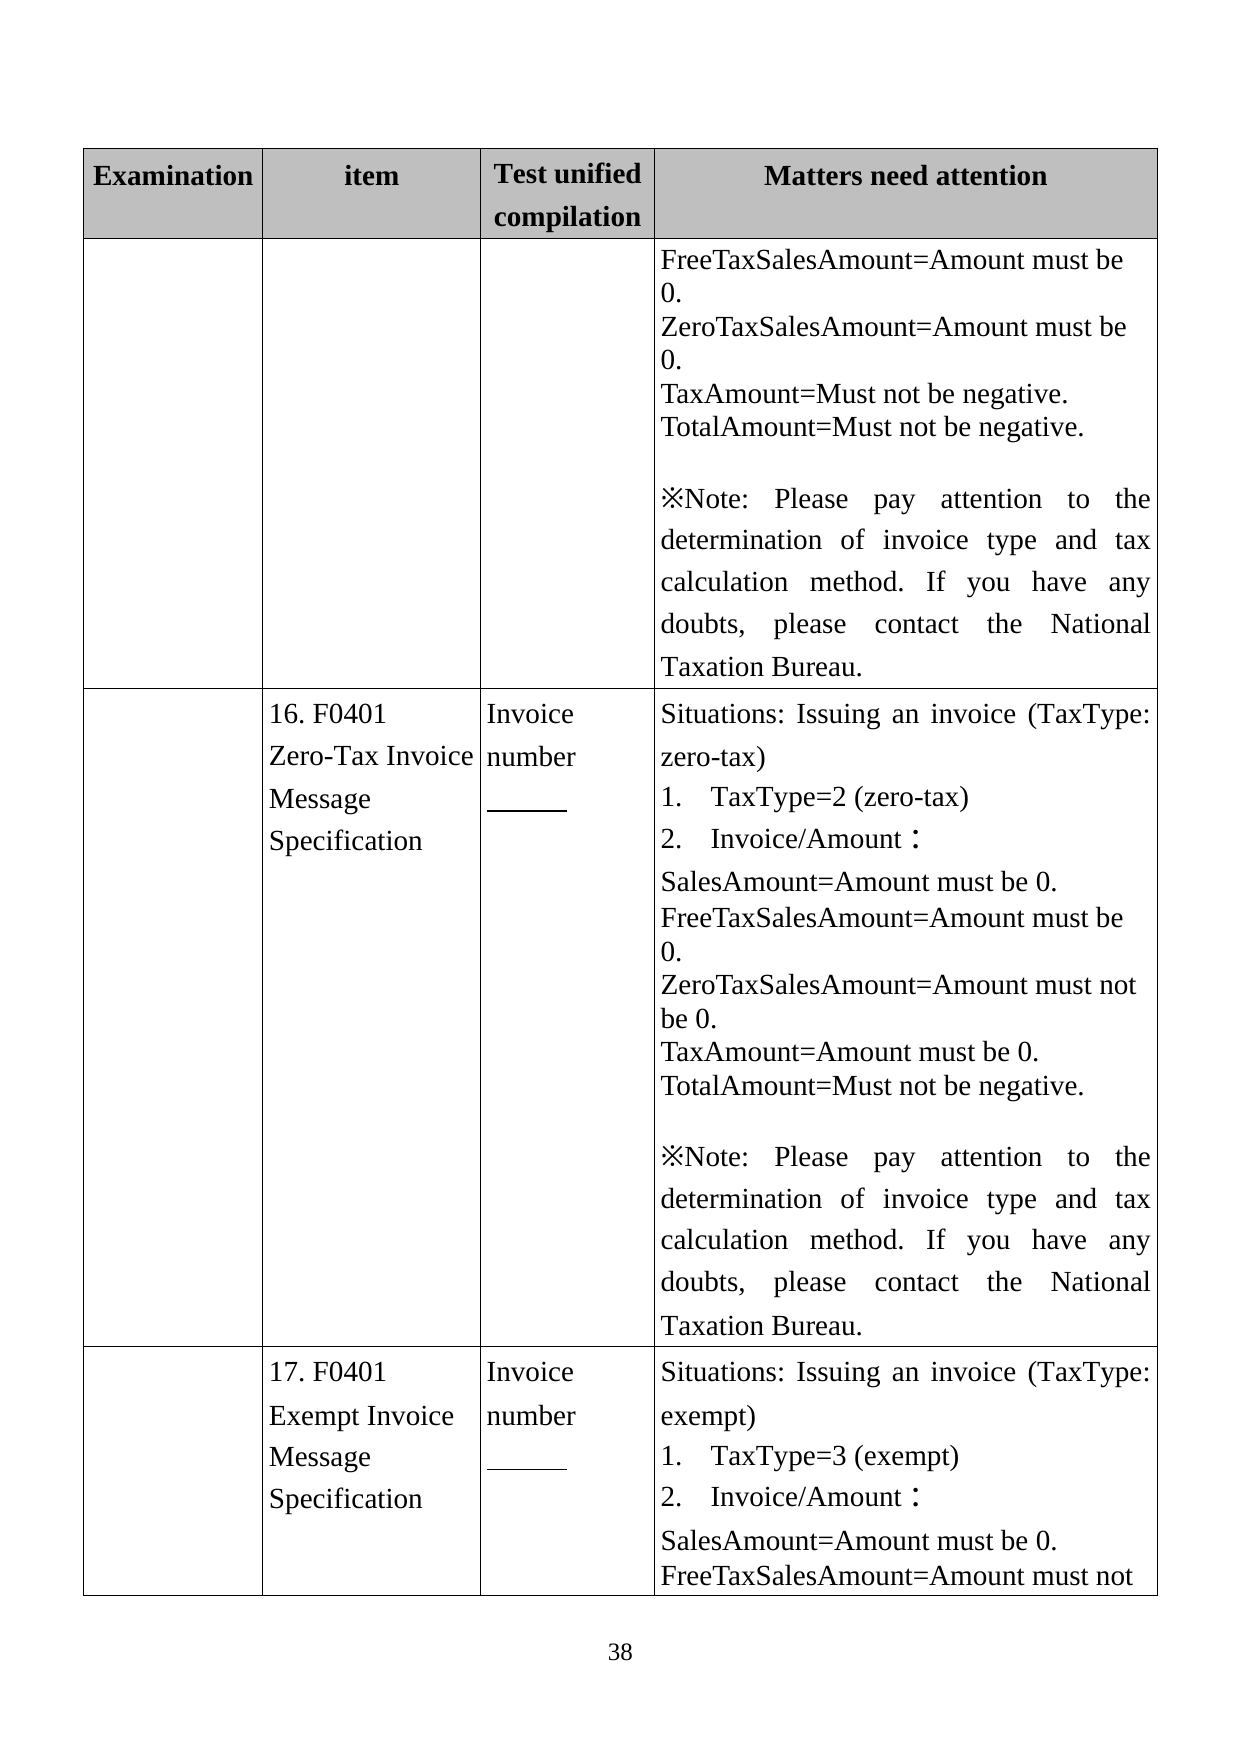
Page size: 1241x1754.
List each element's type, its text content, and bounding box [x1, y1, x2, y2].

table_cell [263, 239, 480, 688]
table_cell 17. F0401 Exempt Invoice Message Specification [263, 1347, 480, 1595]
table_header Examination [84, 149, 262, 238]
table_cell FreeTaxSalesAmount=Amount must be 0. ZeroTaxSalesAmount=Amount must be 0. TaxAmount=Must not be negative. TotalAmount=Must not be negative. ※Note: Please pay attention to the determination of invoice type and tax calculation method. If you have any doubts, please contact the National Taxation Bureau. [655, 239, 1157, 688]
table_header item [263, 149, 480, 238]
table_cell [84, 689, 262, 1346]
table_cell Invoice number [481, 689, 654, 1346]
table_header Matters need attention [655, 149, 1157, 238]
table_cell Situations: Issuing an invoice (TaxType: zero-tax) TaxType=2 (zero-tax) Invoice/Amount： SalesAmount=Amount must be 0. FreeTaxSalesAmount=Amount must be 0. ZeroTaxSalesAmount=Amount must not be 0. TaxAmount=Amount must be 0. TotalAmount=Must not be negative. ※Note: Please pay attention to the determination of invoice type and tax calculation method. If you have any doubts, please contact the National Taxation Bureau. [655, 689, 1157, 1346]
table_header Test unified compilation [481, 149, 654, 238]
table_cell Invoice number [481, 1347, 654, 1595]
table_cell Situations: Issuing an invoice (TaxType: exempt) TaxType=3 (exempt) Invoice/Amount： SalesAmount=Amount must be 0. FreeTaxSalesAmount=Amount must not [655, 1347, 1157, 1595]
table_cell [481, 239, 654, 688]
table_cell [84, 1347, 262, 1595]
table_cell [84, 239, 262, 688]
table_cell 16. F0401 Zero-Tax Invoice Message Specification [263, 689, 480, 1346]
